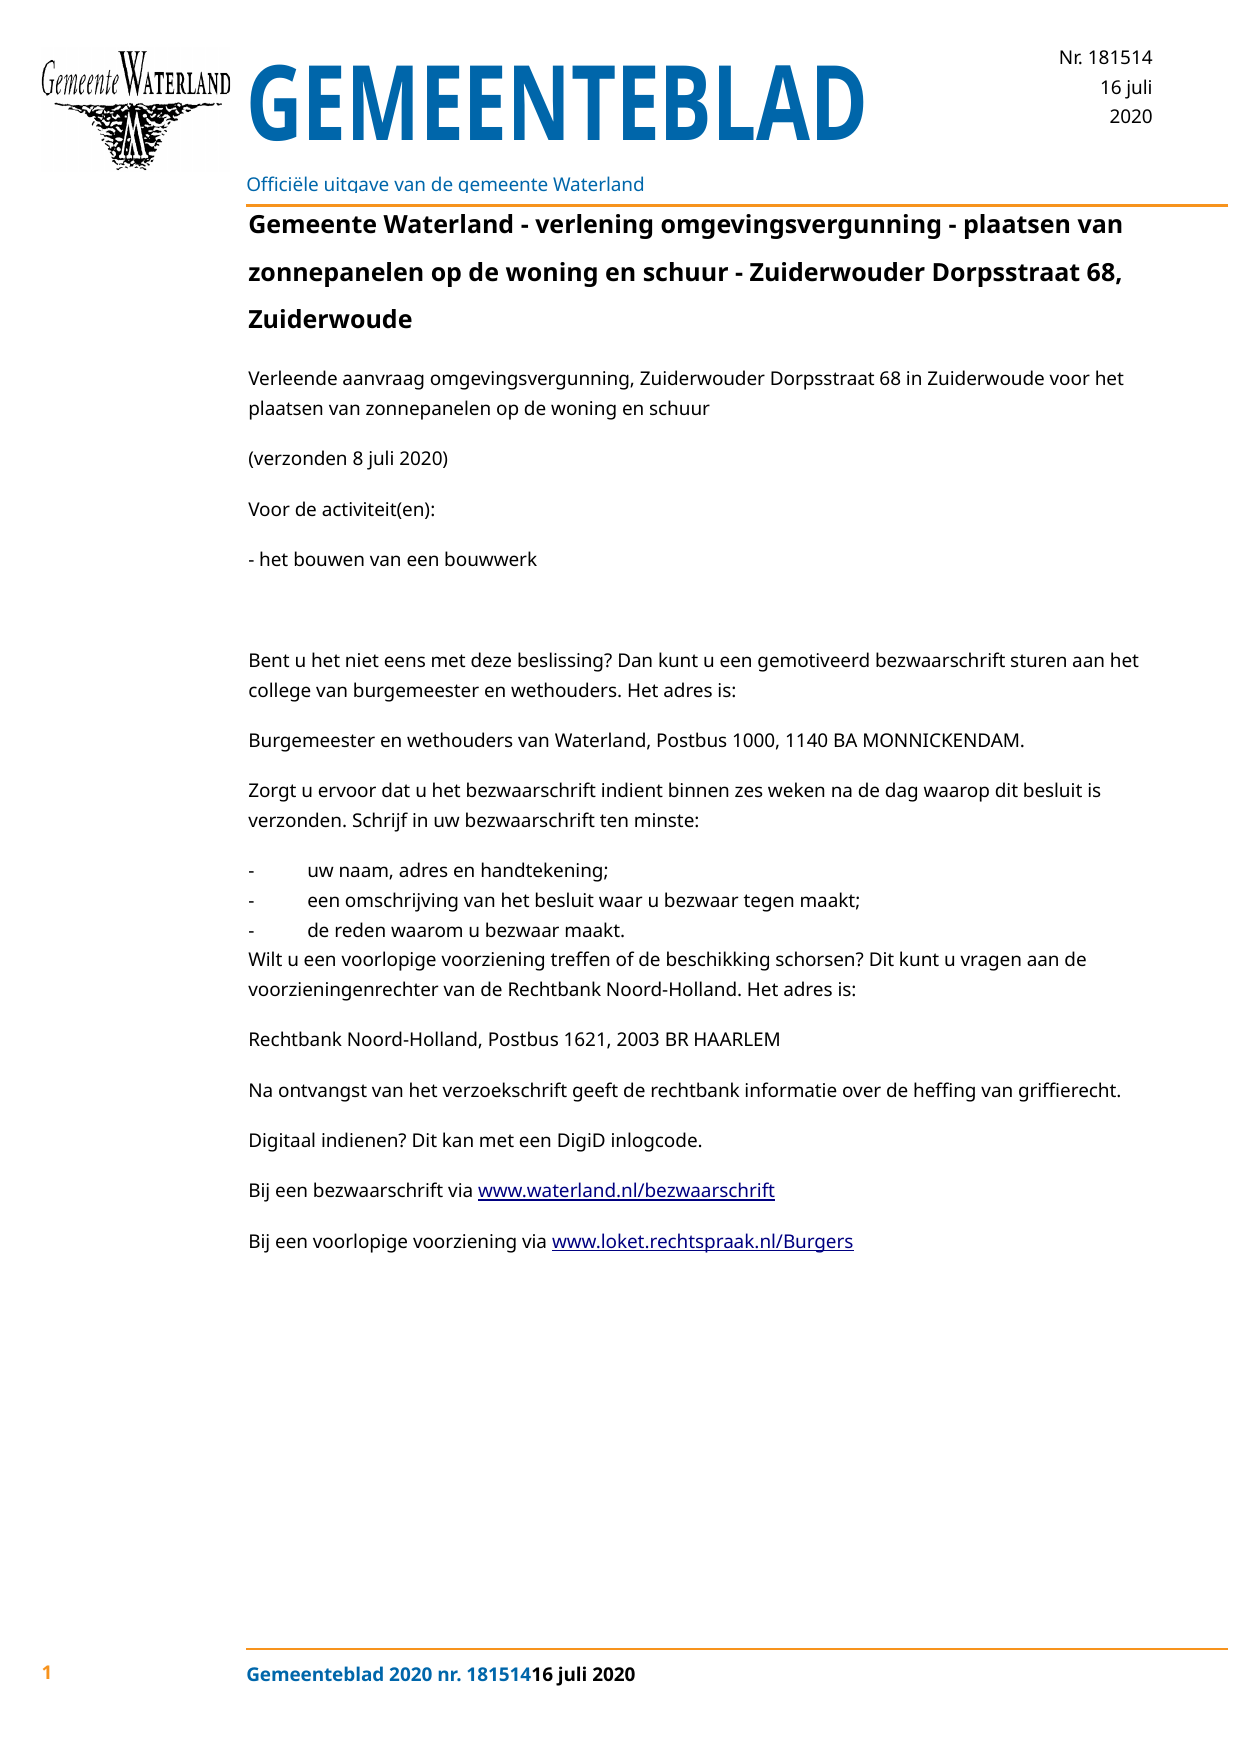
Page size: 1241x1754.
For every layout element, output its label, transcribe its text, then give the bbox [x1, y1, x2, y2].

text Verleende aanvraag omgevingsvergunning, Zuiderwouder Dorpsstraat 68 in Zuiderwoude voor het plaatsen van zonnepanelen op de woning en schuur [248, 366, 1152, 421]
list een omschrijving van het besluit waar u bezwaar tegen maakt; [248, 887, 1152, 913]
list uw naam, adres en handtekening; [248, 858, 1152, 883]
text Na ontvangst van het verzoekschrift geeft de rechtbank informatie over de heffing van griffierecht. [248, 1077, 1152, 1102]
text Digitaal indienen? Dit kan met een DigiD inlogcode. [248, 1127, 1152, 1153]
list de reden waarom u bezwaar maakt. [248, 917, 1152, 942]
text Burgemeester en wethouders van Waterland, Postbus 1000, 1140 BA MONNICKENDAM. [248, 727, 1152, 753]
text Wilt u een voorlopige voorziening treffen of de beschikking schorsen? Dit kunt u vragen aan de voorzieningenrechter van de Rechtbank Noord-Holland. Het adres is: [248, 946, 1152, 1002]
text Voor de activiteit(en): [248, 496, 1152, 522]
text Gemeente Waterland - verlening omgevingsvergunning - plaatsen van zonnepanelen op de woning en schuur - Zuiderwouder Dorpsstraat 68, Zuiderwoude [248, 207, 1152, 336]
text Bij een bezwaarschrift via www.waterland.nl/bezwaarschrift [248, 1178, 1152, 1203]
text (verzonden 8 juli 2020) [248, 446, 1152, 471]
picture [41, 47, 231, 172]
text Zorgt u ervoor dat u het bezwaarschrift indient binnen zes weken na de dag waarop dit besluit is verzonden. Schrijf in uw bezwaarschrift ten minste: [248, 778, 1152, 833]
text Rechtbank Noord-Holland, Postbus 1621, 2003 BR HAARLEM [248, 1026, 1152, 1052]
text - het bouwen van een bouwwerk [248, 546, 1152, 572]
text Bent u het niet eens met deze beslissing? Dan kunt u een gemotiveerd bezwaarschrift sturen aan het college van burgemeester en wethouders. Het adres is: [248, 647, 1152, 702]
text Bij een voorlopige voorziening via www.loket.rechtspraak.nl/Burgers [248, 1228, 1152, 1254]
